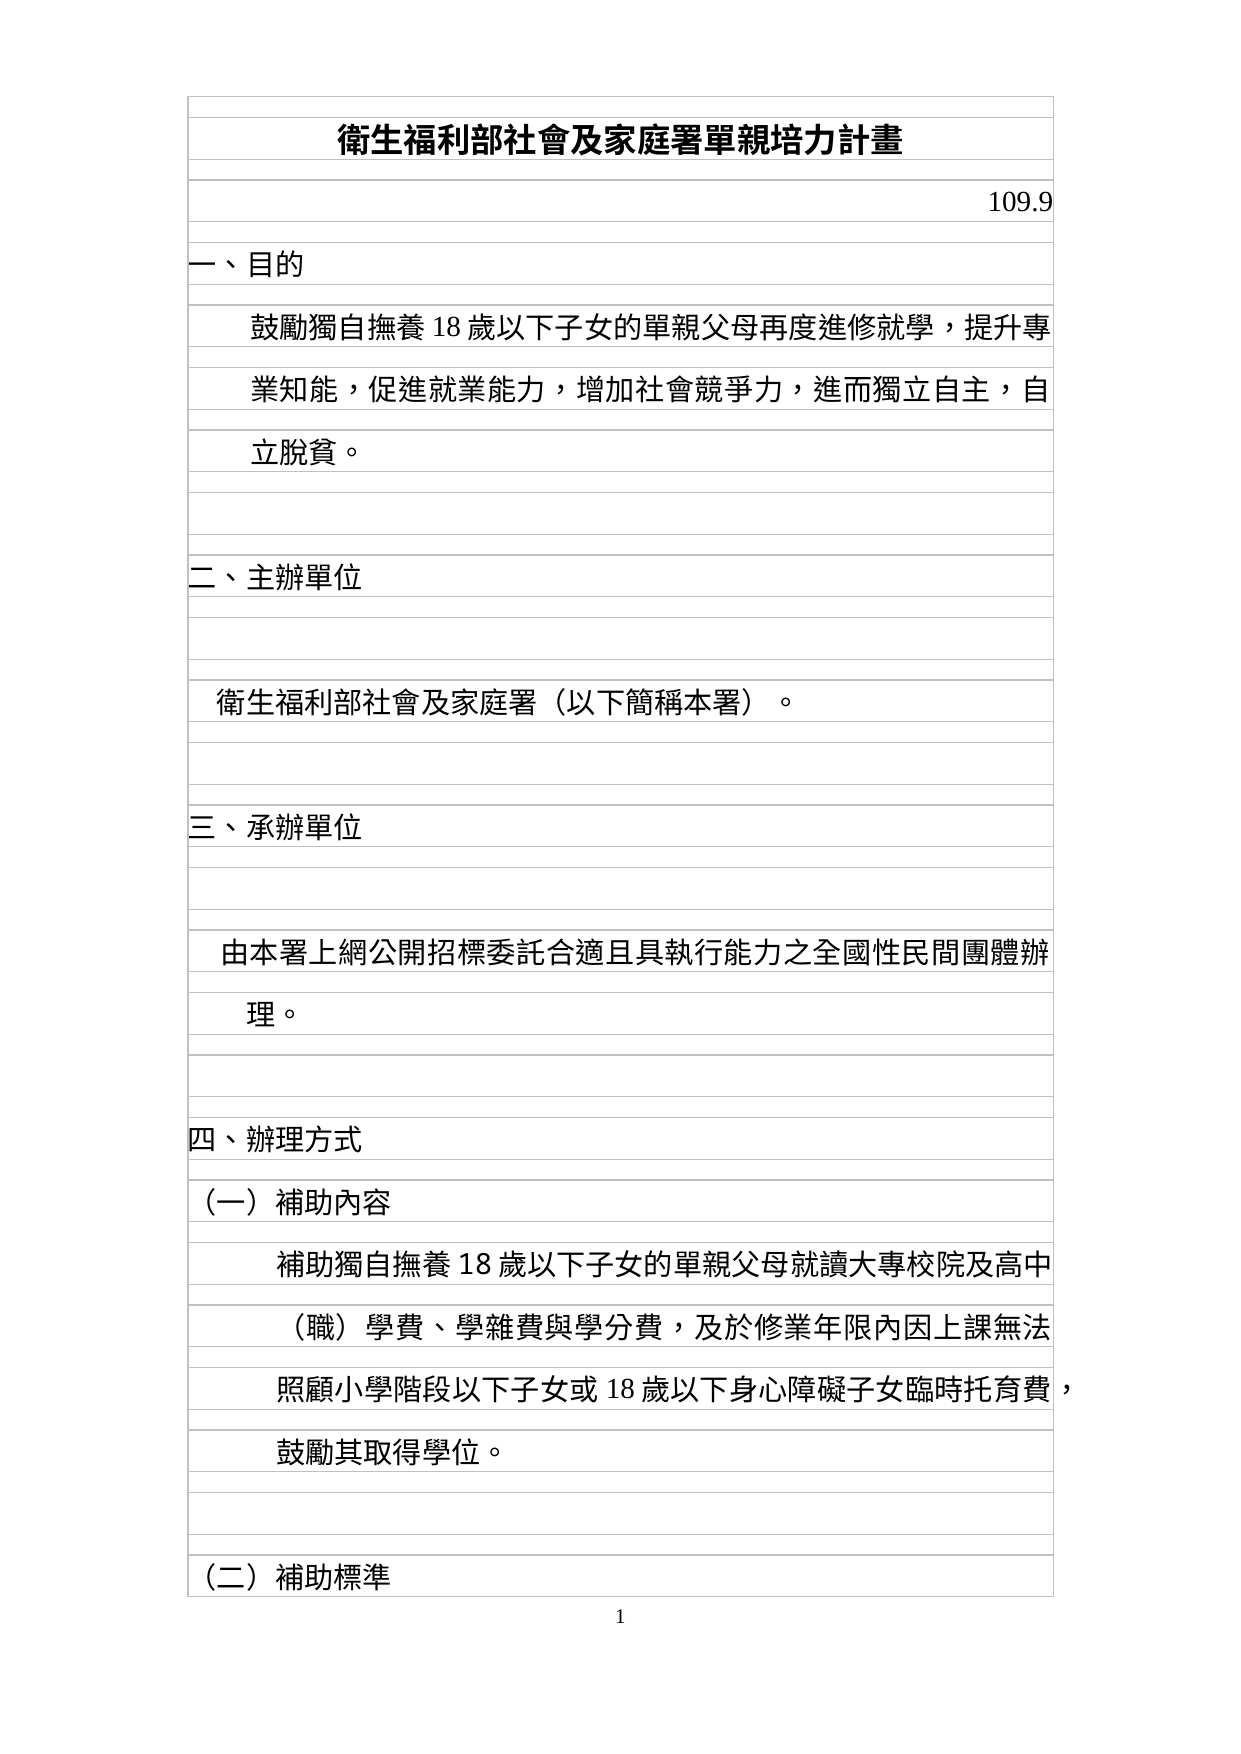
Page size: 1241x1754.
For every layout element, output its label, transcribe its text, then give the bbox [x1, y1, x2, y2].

text 由本署上網公開招標委託合適且具執行能力之全國性民間團體辦 [189, 931, 1053, 971]
text 一、目的 [189, 243, 1053, 284]
text （二）補助標準 [189, 1556, 1053, 1596]
text 立脫貧。 [250, 431, 1053, 471]
text [189, 660, 1053, 679]
text 四、辦理方式 [189, 1118, 1053, 1159]
text 補助獨自撫養18歲以下子女的單親父母就讀大專校院及高中（職）學費、學雜費與學分費，及於修業年限內因上課無法照顧小學階段以下子女或18歲以下身心障礙子女臨時托育費，鼓勵其取得學位。 [276, 1306, 1053, 1346]
text [189, 535, 1053, 554]
text 鼓勵獨自撫養18歲以下子女的單親父母再度進修就學，提升專 [250, 306, 1053, 346]
text 補助獨自撫養18歲以下子女的單親父母就讀大專校院及高中（職）學費、學雜費與學分費，及於修業年限內因上課無法照顧小學階段以下子女或18歲以下身心障礙子女臨時托育費，鼓勵其取得學位。 [276, 1431, 1053, 1471]
text [250, 347, 1053, 367]
text 業知能，促進就業能力，增加社會競爭力，進而獨立自主，自 [250, 368, 1053, 409]
text [189, 910, 1053, 929]
text [189, 222, 1053, 242]
text [189, 972, 1053, 992]
text 理。 [189, 993, 1053, 1034]
text 三、承辦單位 [189, 806, 1053, 846]
text [189, 1097, 1053, 1117]
text [250, 285, 1053, 304]
text [189, 1535, 1053, 1554]
text 衛生福利部社會及家庭署（以下簡稱本署）。 [189, 681, 1053, 721]
text [189, 97, 1053, 117]
text 補助獨自撫養18歲以下子女的單親父母就讀大專校院及高中（職）學費、學雜費與學分費，及於修業年限內因上課無法照顧小學階段以下子女或18歲以下身心障礙子女臨時托育費，鼓勵其取得學位。 [276, 1347, 1053, 1367]
text 109.9 [189, 181, 1053, 221]
text 補助獨自撫養18歲以下子女的單親父母就讀大專校院及高中（職）學費、學雜費與學分費，及於修業年限內因上課無法照顧小學階段以下子女或18歲以下身心障礙子女臨時托育費，鼓勵其取得學位。 [276, 1243, 1053, 1284]
text 補助獨自撫養18歲以下子女的單親父母就讀大專校院及高中（職）學費、學雜費與學分費，及於修業年限內因上課無法照顧小學階段以下子女或18歲以下身心障礙子女臨時托育費，鼓勵其取得學位。 [276, 1410, 1053, 1429]
text 衛生福利部社會及家庭署單親培力計畫 [189, 118, 1053, 159]
text 補助獨自撫養18歲以下子女的單親父母就讀大專校院及高中（職）學費、學雜費與學分費，及於修業年限內因上課無法照顧小學階段以下子女或18歲以下身心障礙子女臨時托育費，鼓勵其取得學位。 [276, 1285, 1053, 1304]
text （一）補助內容 [189, 1181, 1053, 1221]
text 補助獨自撫養18歲以下子女的單親父母就讀大專校院及高中（職）學費、學雜費與學分費，及於修業年限內因上課無法照顧小學階段以下子女或18歲以下身心障礙子女臨時托育費，鼓勵其取得學位。 [276, 1222, 1053, 1242]
text 二、主辦單位 [189, 556, 1053, 596]
text [189, 1160, 1053, 1179]
text [189, 160, 1053, 179]
text [189, 785, 1053, 804]
text [250, 410, 1053, 429]
text 補助獨自撫養18歲以下子女的單親父母就讀大專校院及高中（職）學費、學雜費與學分費，及於修業年限內因上課無法照顧小學階段以下子女或18歲以下身心障礙子女臨時托育費，鼓勵其取得學位。 [276, 1368, 1053, 1409]
